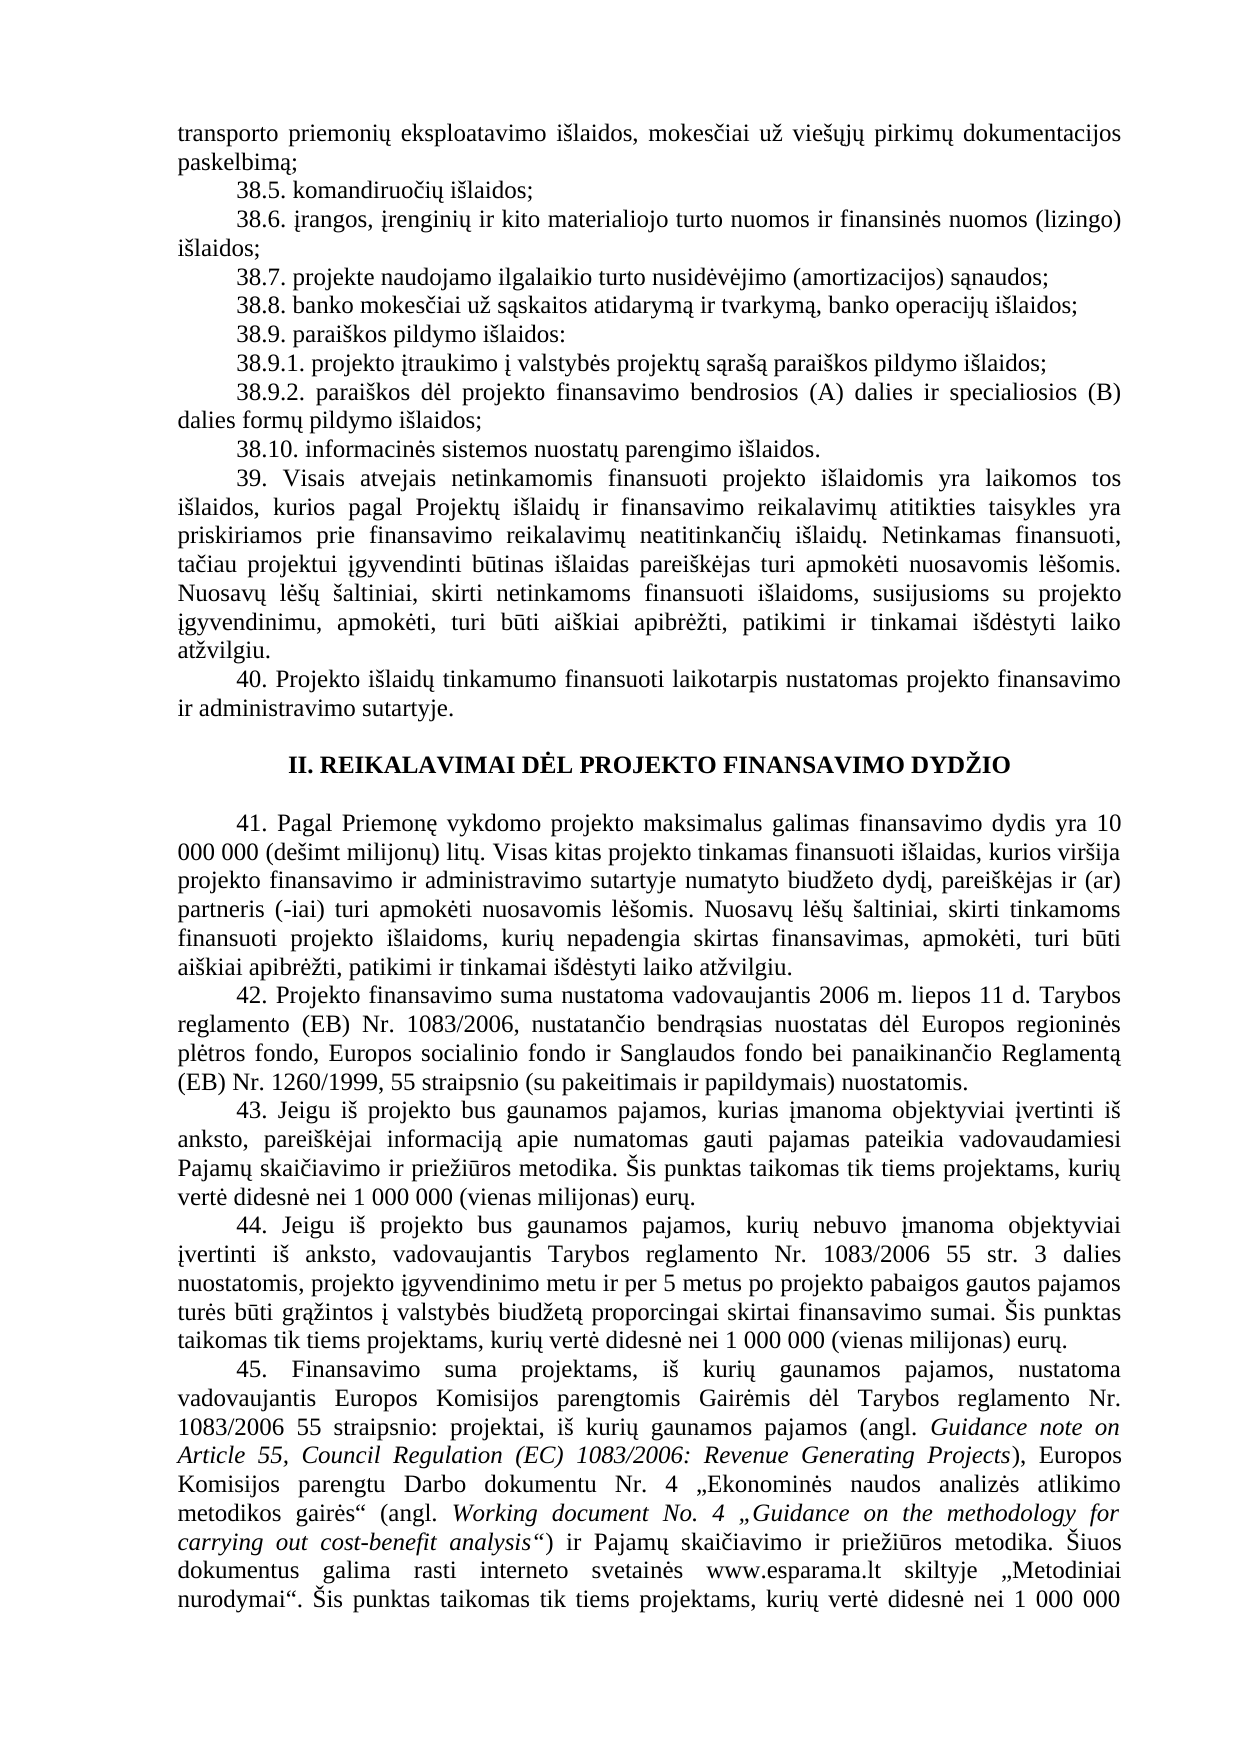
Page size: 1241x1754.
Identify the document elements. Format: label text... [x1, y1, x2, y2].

text 42. Projekto finansavimo suma nustatoma vadovaujantis 2006 m. liepos 11 d. Tarybos reglamento (EB) Nr. 1083/2006, nustatančio bendrąsias nuostatas dėl Europos regioninės plėtros fondo, Europos socialinio fondo ir Sanglaudos fondo bei panaikinančio Reglamentą (EB) Nr. 1260/1999, 55 straipsnio (su pakeitimais ir papildymais) nuostatomis. [177, 981, 1122, 1096]
text 43. Jeigu iš projekto bus gaunamos pajamos, kurias įmanoma objektyviai įvertinti iš anksto, pareiškėjai informaciją apie numatomas gauti pajamas pateikia vadovaudamiesi Pajamų skaičiavimo ir priežiūros metodika. Šis punktas taikomas tik tiems projektams, kurių vertė didesnė nei 1 000 000 (vienas milijonas) eurų. [177, 1096, 1122, 1211]
text 38.10. informacinės sistemos nuostatų parengimo išlaidos. [177, 434, 1122, 463]
text 38.6. įrangos, įrenginių ir kito materialiojo turto nuomos ir finansinės nuomos (lizingo) išlaidos; [177, 204, 1122, 262]
text 38.5. komandiruočių išlaidos; [177, 176, 1122, 204]
text transporto priemonių eksploatavimo išlaidos, mokesčiai už viešųjų pirkimų dokumentacijos paskelbimą; [177, 118, 1122, 176]
text II. REIKALAVIMAI DĖL PROJEKTO FINANSAVIMO DYDŽIO [177, 751, 1122, 779]
text 39. Visais atvejais netinkamomis finansuoti projekto išlaidomis yra laikomos tos išlaidos, kurios pagal Projektų išlaidų ir finansavimo reikalavimų atitikties taisykles yra priskiriamos prie finansavimo reikalavimų neatitinkančių išlaidų. Netinkamas finansuoti, tačiau projektui įgyvendinti būtinas išlaidas pareiškėjas turi apmokėti nuosavomis lėšomis. Nuosavų lėšų šaltiniai, skirti netinkamoms finansuoti išlaidoms, susijusioms su projekto įgyvendinimu, apmokėti, turi būti aiškiai apibrėžti, patikimi ir tinkamai išdėstyti laiko atžvilgiu. [177, 463, 1122, 664]
text 38.9. paraiškos pildymo išlaidos: [177, 319, 1122, 348]
text 40. Projekto išlaidų tinkamumo finansuoti laikotarpis nustatomas projekto finansavimo ir administravimo sutartyje. [177, 664, 1122, 722]
text 38.7. projekte naudojamo ilgalaikio turto nusidėvėjimo (amortizacijos) sąnaudos; [177, 262, 1122, 291]
text 45. Finansavimo suma projektams, iš kurių gaunamos pajamos, nustatoma vadovaujantis Europos Komisijos parengtomis Gairėmis dėl Tarybos reglamento Nr. 1083/2006 55 straipsnio: projektai, iš kurių gaunamos pajamos (angl. Guidance note on Article 55, Council Regulation (EC) 1083/2006: Revenue Generating Projects), Europos Komisijos parengtu Darbo dokumentu Nr. 4 „Ekonominės naudos analizės atlikimo metodikos gairės“ (angl. Working document No. 4 „Guidance on the methodology for carrying out cost-benefit analysis“) ir Pajamų skaičiavimo ir priežiūros metodika. Šiuos dokumentus galima rasti interneto svetainės www.esparama.lt skiltyje „Metodiniai nurodymai“. Šis punktas taikomas tik tiems projektams, kurių vertė didesnė nei 1 000 000 [177, 1354, 1122, 1613]
text 38.9.2. paraiškos dėl projekto finansavimo bendrosios (A) dalies ir specialiosios (B) dalies formų pildymo išlaidos; [177, 377, 1122, 434]
text 44. Jeigu iš projekto bus gaunamos pajamos, kurių nebuvo įmanoma objektyviai įvertinti iš anksto, vadovaujantis Tarybos reglamento Nr. 1083/2006 55 str. 3 dalies nuostatomis, projekto įgyvendinimo metu ir per 5 metus po projekto pabaigos gautos pajamos turės būti grąžintos į valstybės biudžetą proporcingai skirtai finansavimo sumai. Šis punktas taikomas tik tiems projektams, kurių vertė didesnė nei 1 000 000 (vienas milijonas) eurų. [177, 1211, 1122, 1354]
text 38.8. banko mokesčiai už sąskaitos atidarymą ir tvarkymą, banko operacijų išlaidos; [177, 291, 1122, 319]
text 38.9.1. projekto įtraukimo į valstybės projektų sąrašą paraiškos pildymo išlaidos; [177, 348, 1122, 377]
text 41. Pagal Priemonę vykdomo projekto maksimalus galimas finansavimo dydis yra 10 000 000 (dešimt milijonų) litų. Visas kitas projekto tinkamas finansuoti išlaidas, kurios viršija projekto finansavimo ir administravimo sutartyje numatyto biudžeto dydį, pareiškėjas ir (ar) partneris (-iai) turi apmokėti nuosavomis lėšomis. Nuosavų lėšų šaltiniai, skirti tinkamoms finansuoti projekto išlaidoms, kurių nepadengia skirtas finansavimas, apmokėti, turi būti aiškiai apibrėžti, patikimi ir tinkamai išdėstyti laiko atžvilgiu. [177, 808, 1122, 981]
